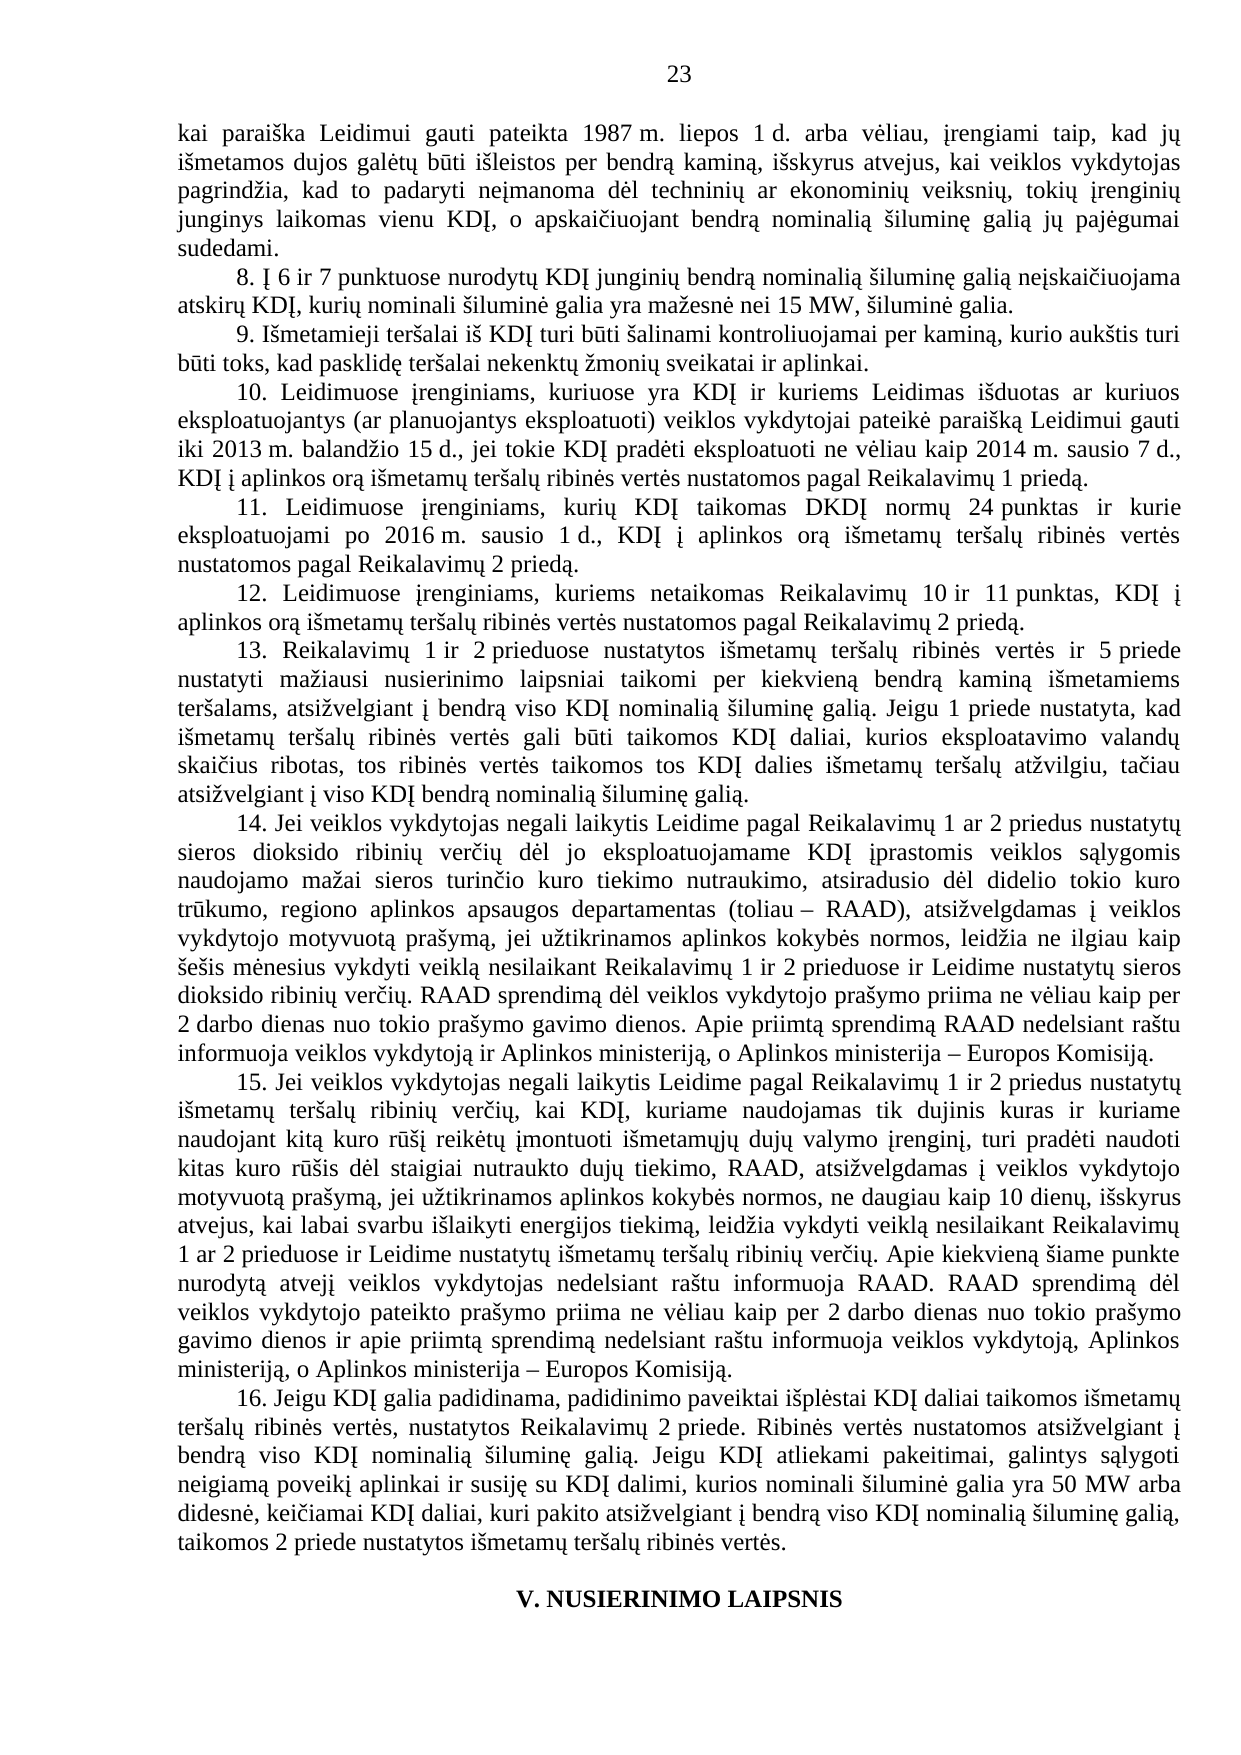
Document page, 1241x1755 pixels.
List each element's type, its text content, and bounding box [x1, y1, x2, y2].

text kai paraiška Leidimui gauti pateikta 1987 m. liepos 1 d. arba vėliau, įrengiami taip, kad jų išmetamos dujos galėtų būti išleistos per bendrą kaminą, išskyrus atvejus, kai veiklos vykdytojas pagrindžia, kad to padaryti neįmanoma dėl techninių ar ekonominių veiksnių, tokių įrenginių junginys laikomas vienu KDĮ, o apskaičiuojant bendrą nominalią šiluminę galią jų pajėgumai sudedami. [177, 118, 1181, 262]
text 10. Leidimuose įrenginiams, kuriuose yra KDĮ ir kuriems Leidimas išduotas ar kuriuos eksploatuojantys (ar planuojantys eksploatuoti) veiklos vykdytojai pateikė paraišką Leidimui gauti iki 2013 m. balandžio 15 d., jei tokie KDĮ pradėti eksploatuoti ne vėliau kaip 2014 m. sausio 7 d., KDĮ į aplinkos orą išmetamų teršalų ribinės vertės nustatomos pagal Reikalavimų 1 priedą. [177, 377, 1181, 492]
text 9. Išmetamieji teršalai iš KDĮ turi būti šalinami kontroliuojamai per kaminą, kurio aukštis turi būti toks, kad pasklidę teršalai nekenktų žmonių sveikatai ir aplinkai. [177, 319, 1181, 377]
text 16. Jeigu KDĮ galia padidinama, padidinimo paveiktai išplėstai KDĮ daliai taikomos išmetamų teršalų ribinės vertės, nustatytos Reikalavimų 2 priede. Ribinės vertės nustatomos atsižvelgiant į bendrą viso KDĮ nominalią šiluminę galią. Jeigu KDĮ atliekami pakeitimai, galintys sąlygoti neigiamą poveikį aplinkai ir susiję su KDĮ dalimi, kurios nominali šiluminė galia yra 50 MW arba didesnė, keičiamai KDĮ daliai, kuri pakito atsižvelgiant į bendrą viso KDĮ nominalią šiluminę galią, taikomos 2 priede nustatytos išmetamų teršalų ribinės vertės. [177, 1383, 1181, 1556]
text 11. Leidimuose įrenginiams, kurių KDĮ taikomas DKDĮ normų 24 punktas ir kurie eksploatuojami po 2016 m. sausio 1 d., KDĮ į aplinkos orą išmetamų teršalų ribinės vertės nustatomos pagal Reikalavimų 2 priedą. [177, 492, 1181, 578]
text 12. Leidimuose įrenginiams, kuriems netaikomas Reikalavimų 10 ir 11 punktas, KDĮ į aplinkos orą išmetamų teršalų ribinės vertės nustatomos pagal Reikalavimų 2 priedą. [177, 578, 1181, 636]
text V. NUSIERINIMO LAIPSNIS [177, 1584, 1181, 1613]
text 13. Reikalavimų 1 ir 2 prieduose nustatytos išmetamų teršalų ribinės vertės ir 5 priede nustatyti mažiausi nusierinimo laipsniai taikomi per kiekvieną bendrą kaminą išmetamiems teršalams, atsižvelgiant į bendrą viso KDĮ nominalią šiluminę galią. Jeigu 1 priede nustatyta, kad išmetamų teršalų ribinės vertės gali būti taikomos KDĮ daliai, kurios eksploatavimo valandų skaičius ribotas, tos ribinės vertės taikomos tos KDĮ dalies išmetamų teršalų atžvilgiu, tačiau atsižvelgiant į viso KDĮ bendrą nominalią šiluminę galią. [177, 636, 1181, 808]
text 14. Jei veiklos vykdytojas negali laikytis Leidime pagal Reikalavimų 1 ar 2 priedus nustatytų sieros dioksido ribinių verčių dėl jo eksploatuojamame KDĮ įprastomis veiklos sąlygomis naudojamo mažai sieros turinčio kuro tiekimo nutraukimo, atsiradusio dėl didelio tokio kuro trūkumo, regiono aplinkos apsaugos departamentas (toliau – RAAD), atsižvelgdamas į veiklos vykdytojo motyvuotą prašymą, jei užtikrinamos aplinkos kokybės normos, leidžia ne ilgiau kaip šešis mėnesius vykdyti veiklą nesilaikant Reikalavimų 1 ir 2 prieduose ir Leidime nustatytų sieros dioksido ribinių verčių. RAAD sprendimą dėl veiklos vykdytojo prašymo priima ne vėliau kaip per 2 darbo dienas nuo tokio prašymo gavimo dienos. Apie priimtą sprendimą RAAD nedelsiant raštu informuoja veiklos vykdytoją ir Aplinkos ministeriją, o Aplinkos ministerija – Europos Komisiją. [177, 808, 1181, 1067]
text 15. Jei veiklos vykdytojas negali laikytis Leidime pagal Reikalavimų 1 ir 2 priedus nustatytų išmetamų teršalų ribinių verčių, kai KDĮ, kuriame naudojamas tik dujinis kuras ir kuriame naudojant kitą kuro rūšį reikėtų įmontuoti išmetamųjų dujų valymo įrenginį, turi pradėti naudoti kitas kuro rūšis dėl staigiai nutraukto dujų tiekimo, RAAD, atsižvelgdamas į veiklos vykdytojo motyvuotą prašymą, jei užtikrinamos aplinkos kokybės normos, ne daugiau kaip 10 dienų, išskyrus atvejus, kai labai svarbu išlaikyti energijos tiekimą, leidžia vykdyti veiklą nesilaikant Reikalavimų 1 ar 2 prieduose ir Leidime nustatytų išmetamų teršalų ribinių verčių. Apie kiekvieną šiame punkte nurodytą atvejį veiklos vykdytojas nedelsiant raštu informuoja RAAD. RAAD sprendimą dėl veiklos vykdytojo pateikto prašymo priima ne vėliau kaip per 2 darbo dienas nuo tokio prašymo gavimo dienos ir apie priimtą sprendimą nedelsiant raštu informuoja veiklos vykdytoją, Aplinkos ministeriją, o Aplinkos ministerija – Europos Komisiją. [177, 1067, 1181, 1383]
text 8. Į 6 ir 7 punktuose nurodytų KDĮ junginių bendrą nominalią šiluminę galią neįskaičiuojama atskirų KDĮ, kurių nominali šiluminė galia yra mažesnė nei 15 MW, šiluminė galia. [177, 262, 1181, 319]
